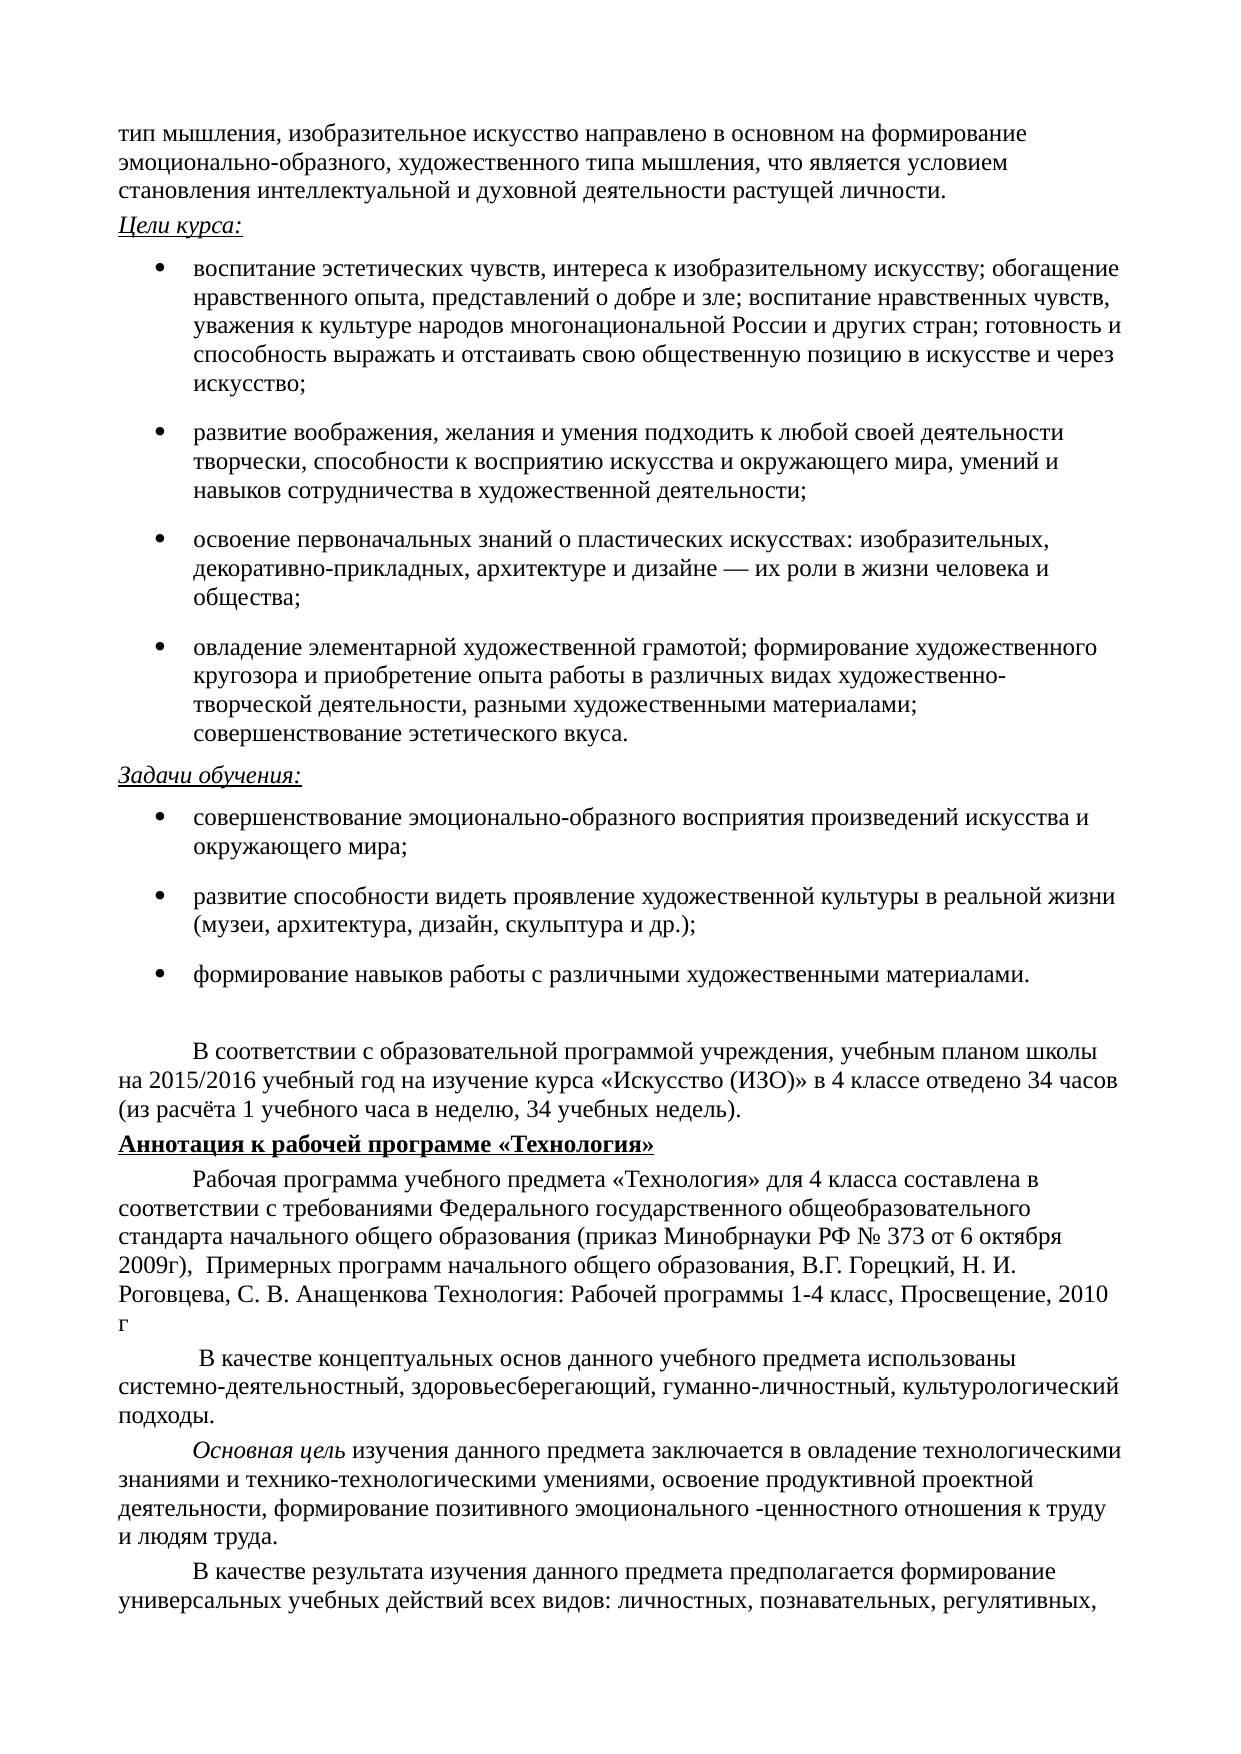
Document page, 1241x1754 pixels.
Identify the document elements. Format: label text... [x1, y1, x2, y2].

list воспитание эстетических чувств, интереса к изобразительному искусству; обогащение нравственного опыта, представлений о добре и зле; воспитание нравственных чувств, уважения к культуре народов многонациональной России и других стран; готовность и способность выражать и отстаивать свою общественную позицию в искусстве и через искусство; [156, 253, 1122, 397]
text В соответствии с образовательной программой учреждения, учебным планом школы на 2015/2016 учебный год на изучение курса «Искусство (ИЗО)» в 4 классе отведено 34 часов (из расчёта 1 учебного часа в неделю, 34 учебных недель). [118, 1036, 1122, 1123]
list освоение первоначальных знаний о пластических искусствах: изобразительных, декоративно-прикладных, архитектуре и дизайне — их роли в жизни человека и общества; [156, 524, 1122, 611]
text Задачи обучения: [118, 760, 1122, 789]
text В качестве результата изучения данного предмета предполагается формирование универсальных учебных действий всех видов: личностных, познавательных, регулятивных, [118, 1556, 1122, 1614]
list развитие способности видеть проявление художественной культуры в реальной жизни (музеи, архитектура, дизайн, скульптура и др.); [156, 881, 1122, 938]
list формирование навыков работы с различными художественными материалами. [156, 959, 1122, 988]
text В качестве концептуальных основ данного учебного предмета использованы системно-деятельностный, здоровьесберегающий, гуманно-личностный, культурологический подходы. [118, 1343, 1122, 1429]
list развитие воображения, желания и умения подходить к любой своей деятельности творчески, способности к восприятию искусства и окружающего мира, умений и навыков сотрудничества в художественной деятельности; [156, 417, 1122, 504]
text Аннотация к рабочей программе «Технология» [118, 1129, 1122, 1158]
text тип мышления, изобразительное искусство направлено в основном на формирование эмоционально-образного, художественного типа мышления, что является условием становления интеллектуальной и духовной деятельности растущей личности. [118, 118, 1122, 204]
list овладение элементарной художественной грамотой; формирование художественного кругозора и приобретение опыта работы в различных видах художественно-творческой деятельности, разными художественными материалами; совершенствование эстетического вкуса. [156, 632, 1122, 747]
text Цели курса: [118, 211, 1122, 239]
list совершенствование эмоционально-образного восприятия произведений искусства и окружающего мира; [156, 802, 1122, 860]
text Основная цель изучения данного предмета заключается в овладение технологическими знаниями и технико-технологическими умениями, освоение продуктивной проектной деятельности, формирование позитивного эмоционального -ценностного отношения к труду и людям труда. [118, 1435, 1122, 1550]
text Рабочая программа учебного предмета «Технология» для 4 класса составлена в соответствии с требованиями Федерального государственного общеобразовательного стандарта начального общего образования (приказ Минобрнауки РФ № 373 от 6 октября 2009г), Примерных программ начального общего образования, В.Г. Горецкий, Н. И. Роговцева, С. В. Анащенкова Технология: Рабочей программы 1-4 класс, Просвещение, 2010 г [118, 1164, 1122, 1336]
